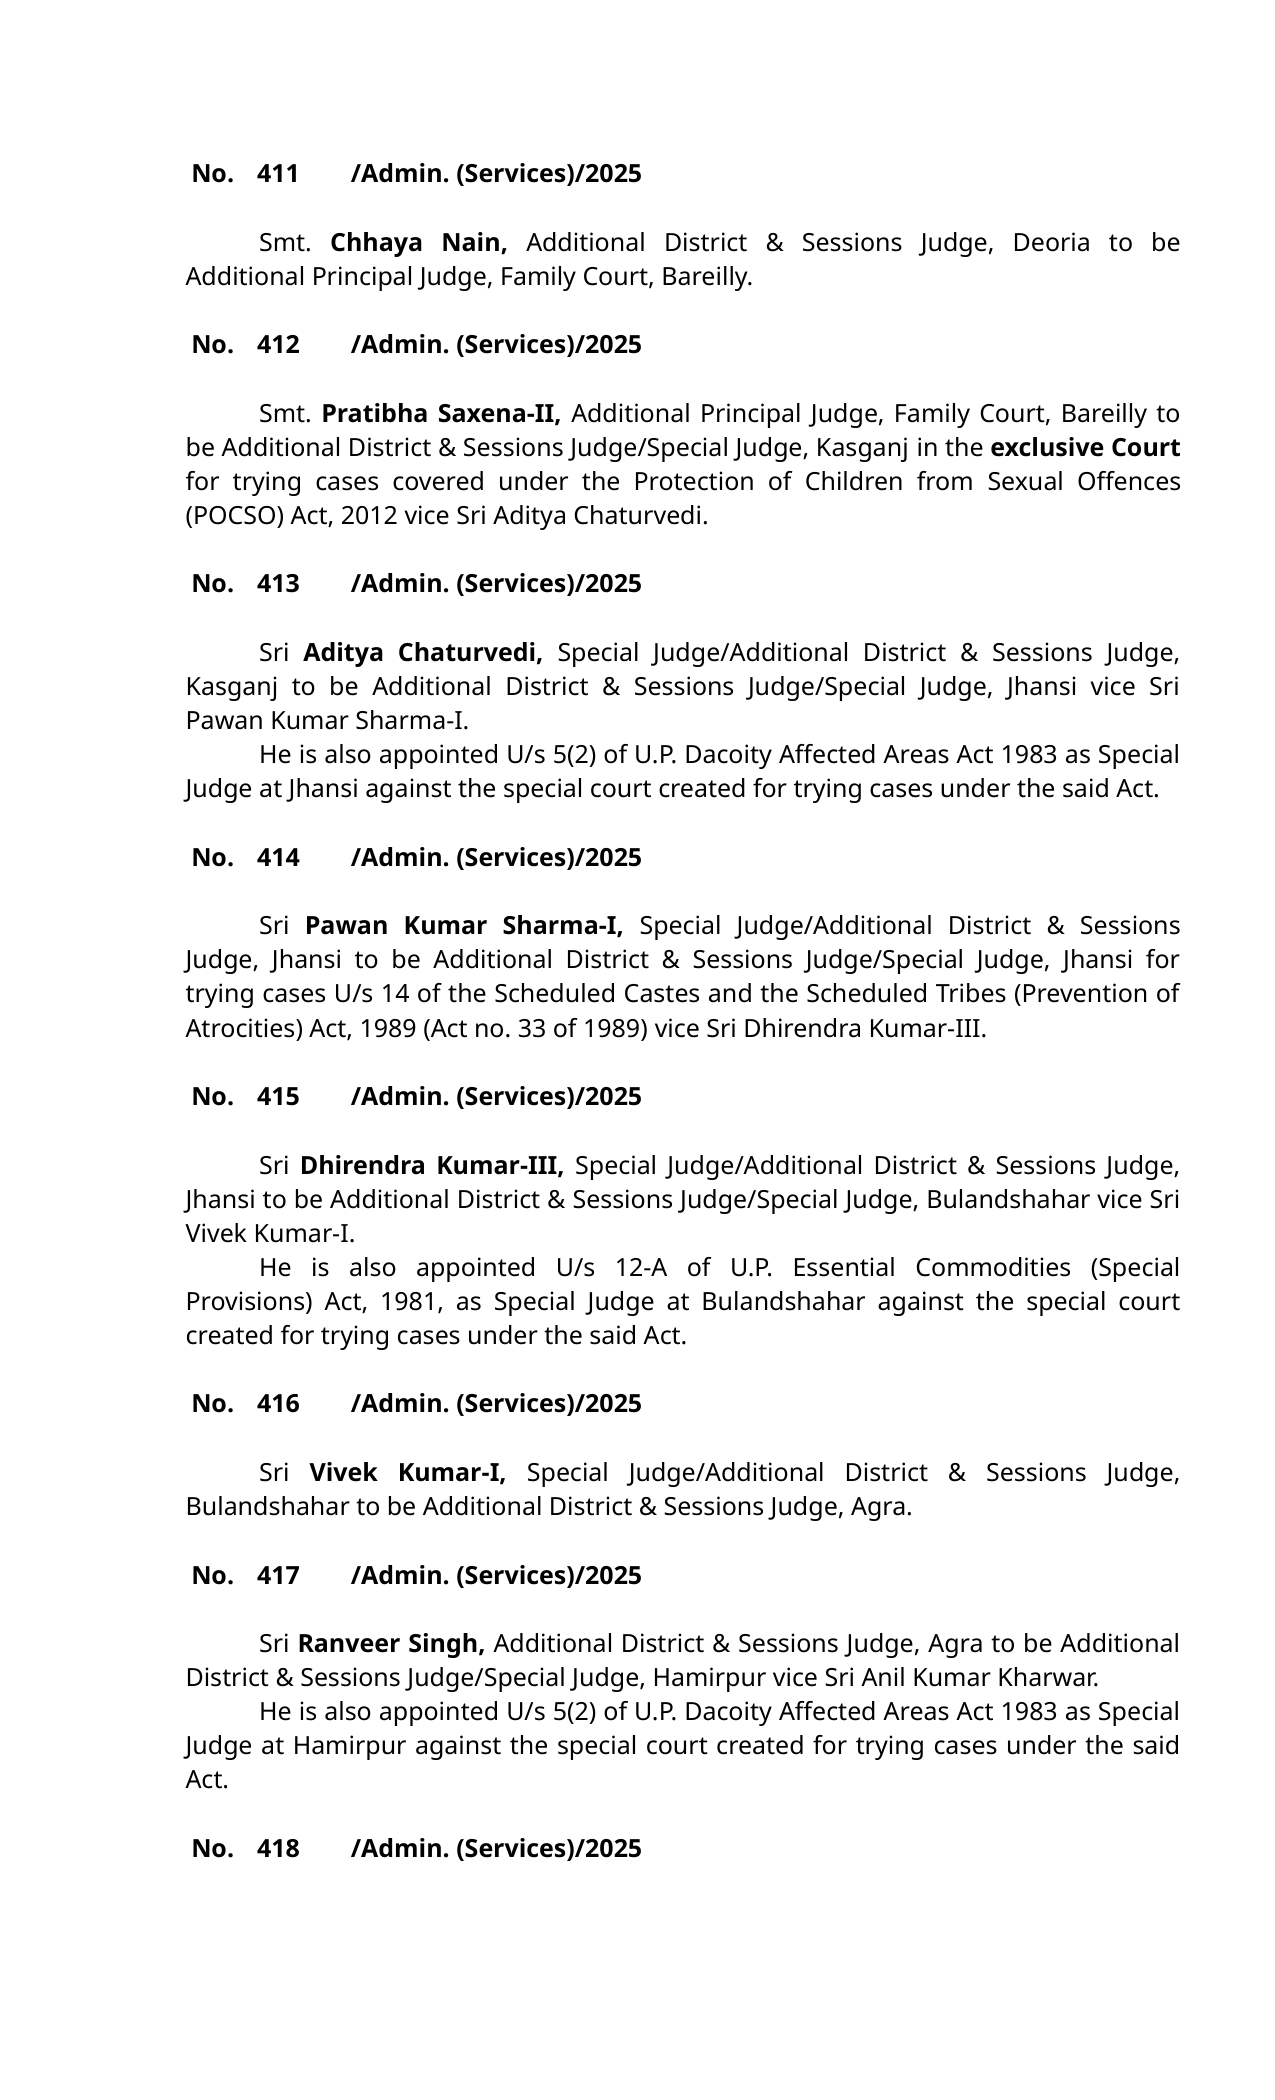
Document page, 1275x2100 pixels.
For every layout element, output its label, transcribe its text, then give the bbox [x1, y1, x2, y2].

subtitle Sri Vivek Kumar-I, Special Judge/Additional District & Sessions Judge, Bulandshahar to be Additional District & Sessions Judge, Agra. [185, 1455, 1181, 1523]
table_header /Admin. (Services)/2025 [345, 1825, 682, 1870]
subtitle He is also appointed U/s 5(2) of U.P. Dacoity Affected Areas Act 1983 as Special Judge at Jhansi against the special court created for trying cases under the said Act. [185, 737, 1181, 805]
table_header No. [185, 1825, 251, 1870]
table_header No. [185, 150, 251, 196]
table_header [251, 560, 345, 606]
table_header /Admin. (Services)/2025 [345, 321, 682, 367]
subtitle Sri Dhirendra Kumar-III, Special Judge/Additional District & Sessions Judge, Jhansi to be Additional District & Sessions Judge/Special Judge, Bulandshahar vice Sri Vivek Kumar-I. [185, 1147, 1181, 1249]
subtitle Smt. Pratibha Saxena-II, Additional Principal Judge, Family Court, Bareilly to be Additional District & Sessions Judge/Special Judge, Kasganj in the exclusive Court for trying cases covered under the Protection of Children from Sexual Offences (POCSO) Act, 2012 vice Sri Aditya Chaturvedi. [185, 395, 1181, 532]
table_header [251, 321, 345, 367]
table_header /Admin. (Services)/2025 [345, 150, 682, 196]
table_header No. [185, 1073, 251, 1118]
table_header [251, 1380, 345, 1426]
subtitle Sri Ranveer Singh, Additional District & Sessions Judge, Agra to be Additional District & Sessions Judge/Special Judge, Hamirpur vice Sri Anil Kumar Kharwar. [185, 1626, 1181, 1694]
subtitle Smt. Chhaya Nain, Additional District & Sessions Judge, Deoria to be Additional Principal Judge, Family Court, Bareilly. [185, 224, 1181, 292]
table_header /Admin. (Services)/2025 [345, 834, 682, 879]
table_header [251, 150, 345, 196]
table_header /Admin. (Services)/2025 [345, 1552, 682, 1597]
table_header /Admin. (Services)/2025 [345, 1380, 682, 1426]
table_header No. [185, 1380, 251, 1426]
subtitle He is also appointed U/s 12-A of U.P. Essential Commodities (Special Provisions) Act, 1981, as Special Judge at Bulandshahar against the special court created for trying cases under the said Act. [185, 1249, 1181, 1352]
table_header [251, 1073, 345, 1118]
table_header [251, 1825, 345, 1870]
table_header /Admin. (Services)/2025 [345, 560, 682, 606]
table_header No. [185, 1552, 251, 1597]
table_header /Admin. (Services)/2025 [345, 1073, 682, 1118]
subtitle Sri Pawan Kumar Sharma-I, Special Judge/Additional District & Sessions Judge, Jhansi to be Additional District & Sessions Judge/Special Judge, Jhansi for trying cases U/s 14 of the Scheduled Castes and the Scheduled Tribes (Prevention of Atrocities) Act, 1989 (Act no. 33 of 1989) vice Sri Dhirendra Kumar-III. [185, 908, 1181, 1044]
subtitle He is also appointed U/s 5(2) of U.P. Dacoity Affected Areas Act 1983 as Special Judge at Hamirpur against the special court created for trying cases under the said Act. [185, 1694, 1181, 1796]
table_header No. [185, 560, 251, 606]
table_header [251, 834, 345, 879]
table_header [251, 1552, 345, 1597]
table_header No. [185, 834, 251, 879]
table_header No. [185, 321, 251, 367]
subtitle Sri Aditya Chaturvedi, Special Judge/Additional District & Sessions Judge, Kasganj to be Additional District & Sessions Judge/Special Judge, Jhansi vice Sri Pawan Kumar Sharma-I. [185, 635, 1181, 737]
